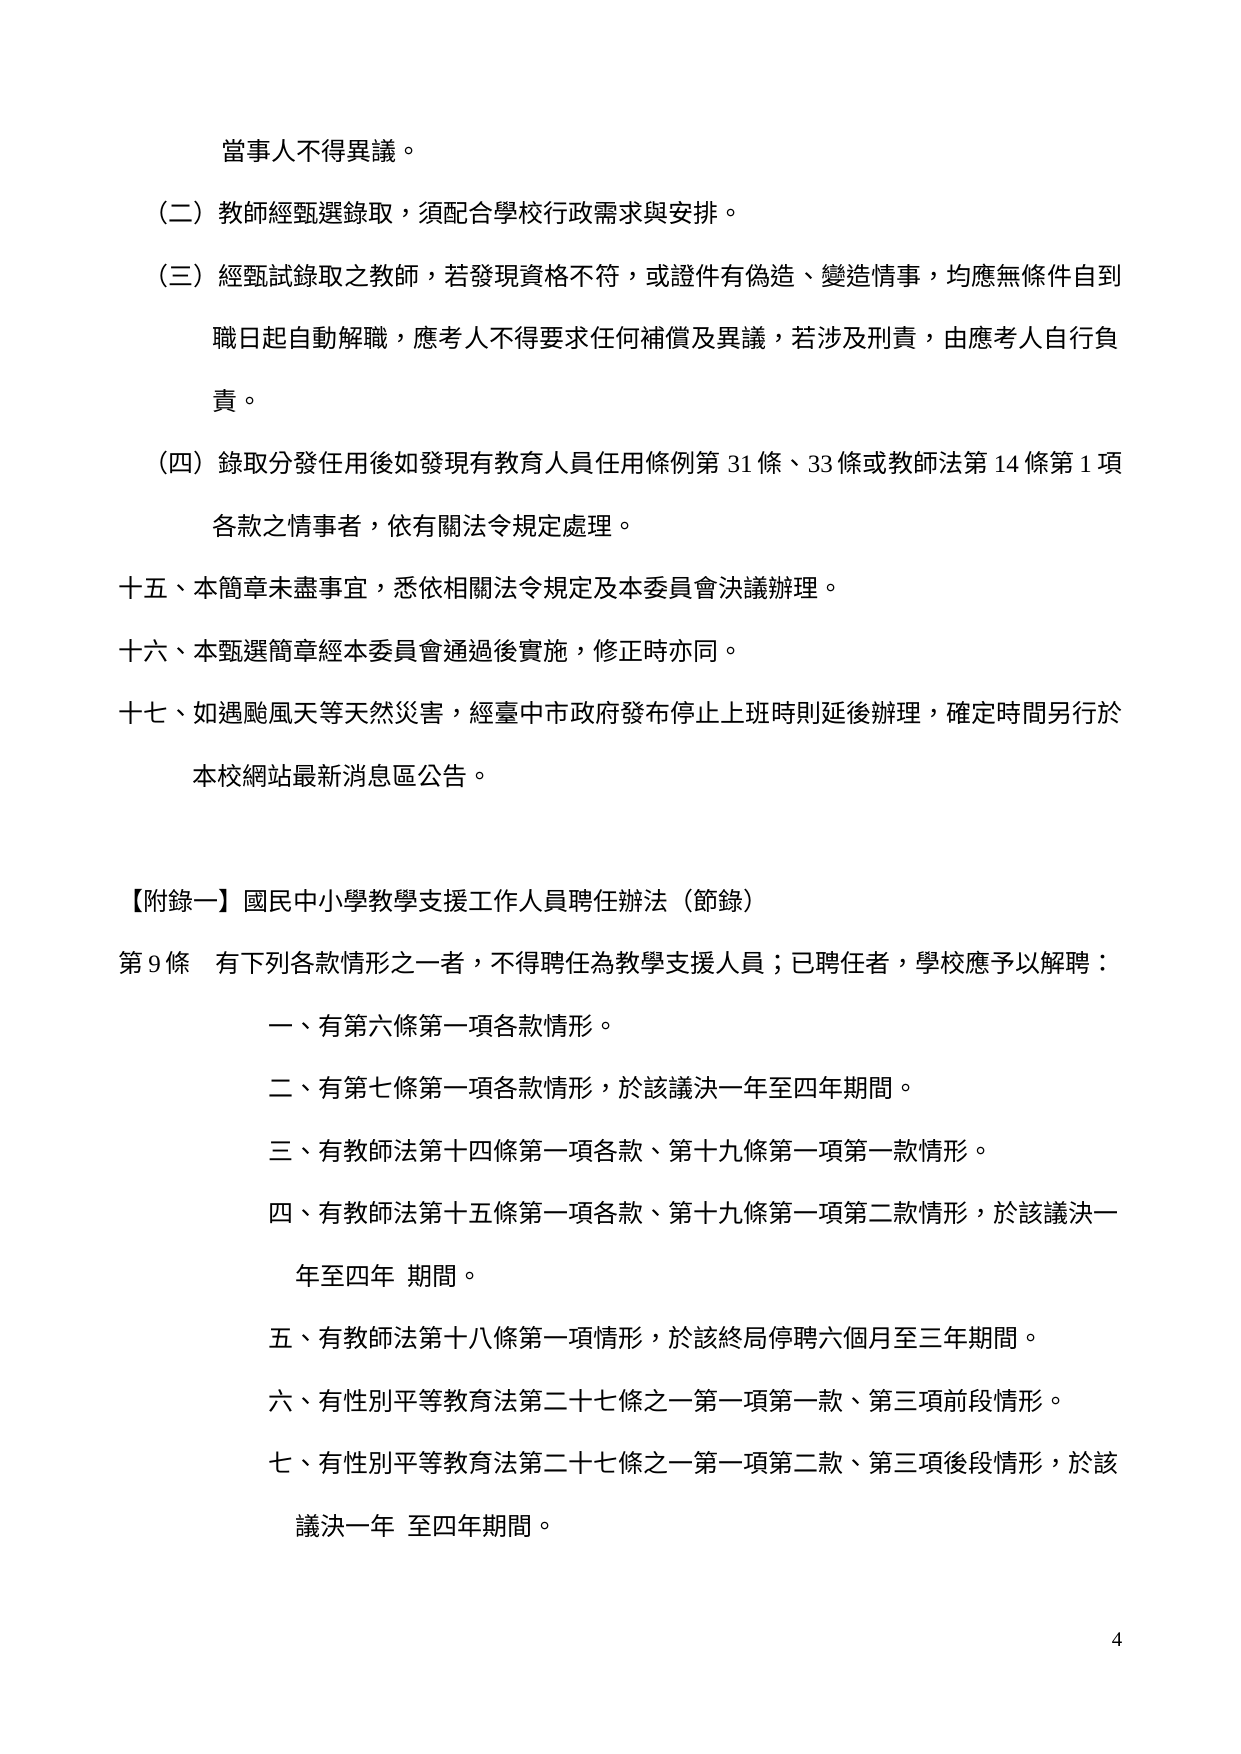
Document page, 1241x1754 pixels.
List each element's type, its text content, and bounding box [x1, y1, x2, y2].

text 十七、如遇颱風天等天然災害，經臺中市政府發布停止上班時則延後辦理，確定時間另行於本校網站最新消息區公告。 [118, 670, 1122, 795]
text 六、有性別平等教育法第二十七條之一第一項第一款、第三項前段情形。 [118, 1358, 1122, 1420]
text 一、有第六條第一項各款情形。 [118, 983, 1122, 1045]
text 十六、本甄選簡章經本委員會通過後實施，修正時亦同。 [118, 608, 1122, 670]
text 【附錄一】國民中小學教學支援工作人員聘任辦法（節錄） [118, 858, 1122, 920]
text （二）教師經甄選錄取，須配合學校行政需求與安排。 [143, 170, 1122, 233]
text 五、有教師法第十八條第一項情形，於該終局停聘六個月至三年期間。 [118, 1295, 1122, 1358]
text （四）錄取分發任用後如發現有教育人員任用條例第31條、33條或教師法第14條第1項各款之情事者，依有關法令規定處理。 [143, 420, 1122, 545]
text 當事人不得異議。 [143, 108, 1122, 170]
text 七、有性別平等教育法第二十七條之一第一項第二款、第三項後段情形，於該議決一年 至四年期間。 [118, 1420, 1122, 1545]
text （三）經甄試錄取之教師，若發現資格不符，或證件有偽造、變造情事，均應無條件自到職日起自動解職，應考人不得要求任何補償及異議，若涉及刑責，由應考人自行負責。 [143, 233, 1122, 420]
text 二、有第七條第一項各款情形，於該議決一年至四年期間。 [118, 1045, 1122, 1108]
text 第9條 有下列各款情形之一者，不得聘任為教學支援人員；已聘任者，學校應予以解聘： [118, 920, 1122, 983]
text 四、有教師法第十五條第一項各款、第十九條第一項第二款情形，於該議決一年至四年 期間。 [118, 1170, 1122, 1295]
text 三、有教師法第十四條第一項各款、第十九條第一項第一款情形。 [118, 1108, 1122, 1170]
text 十五、本簡章未盡事宜，悉依相關法令規定及本委員會決議辦理。 [118, 545, 1122, 608]
